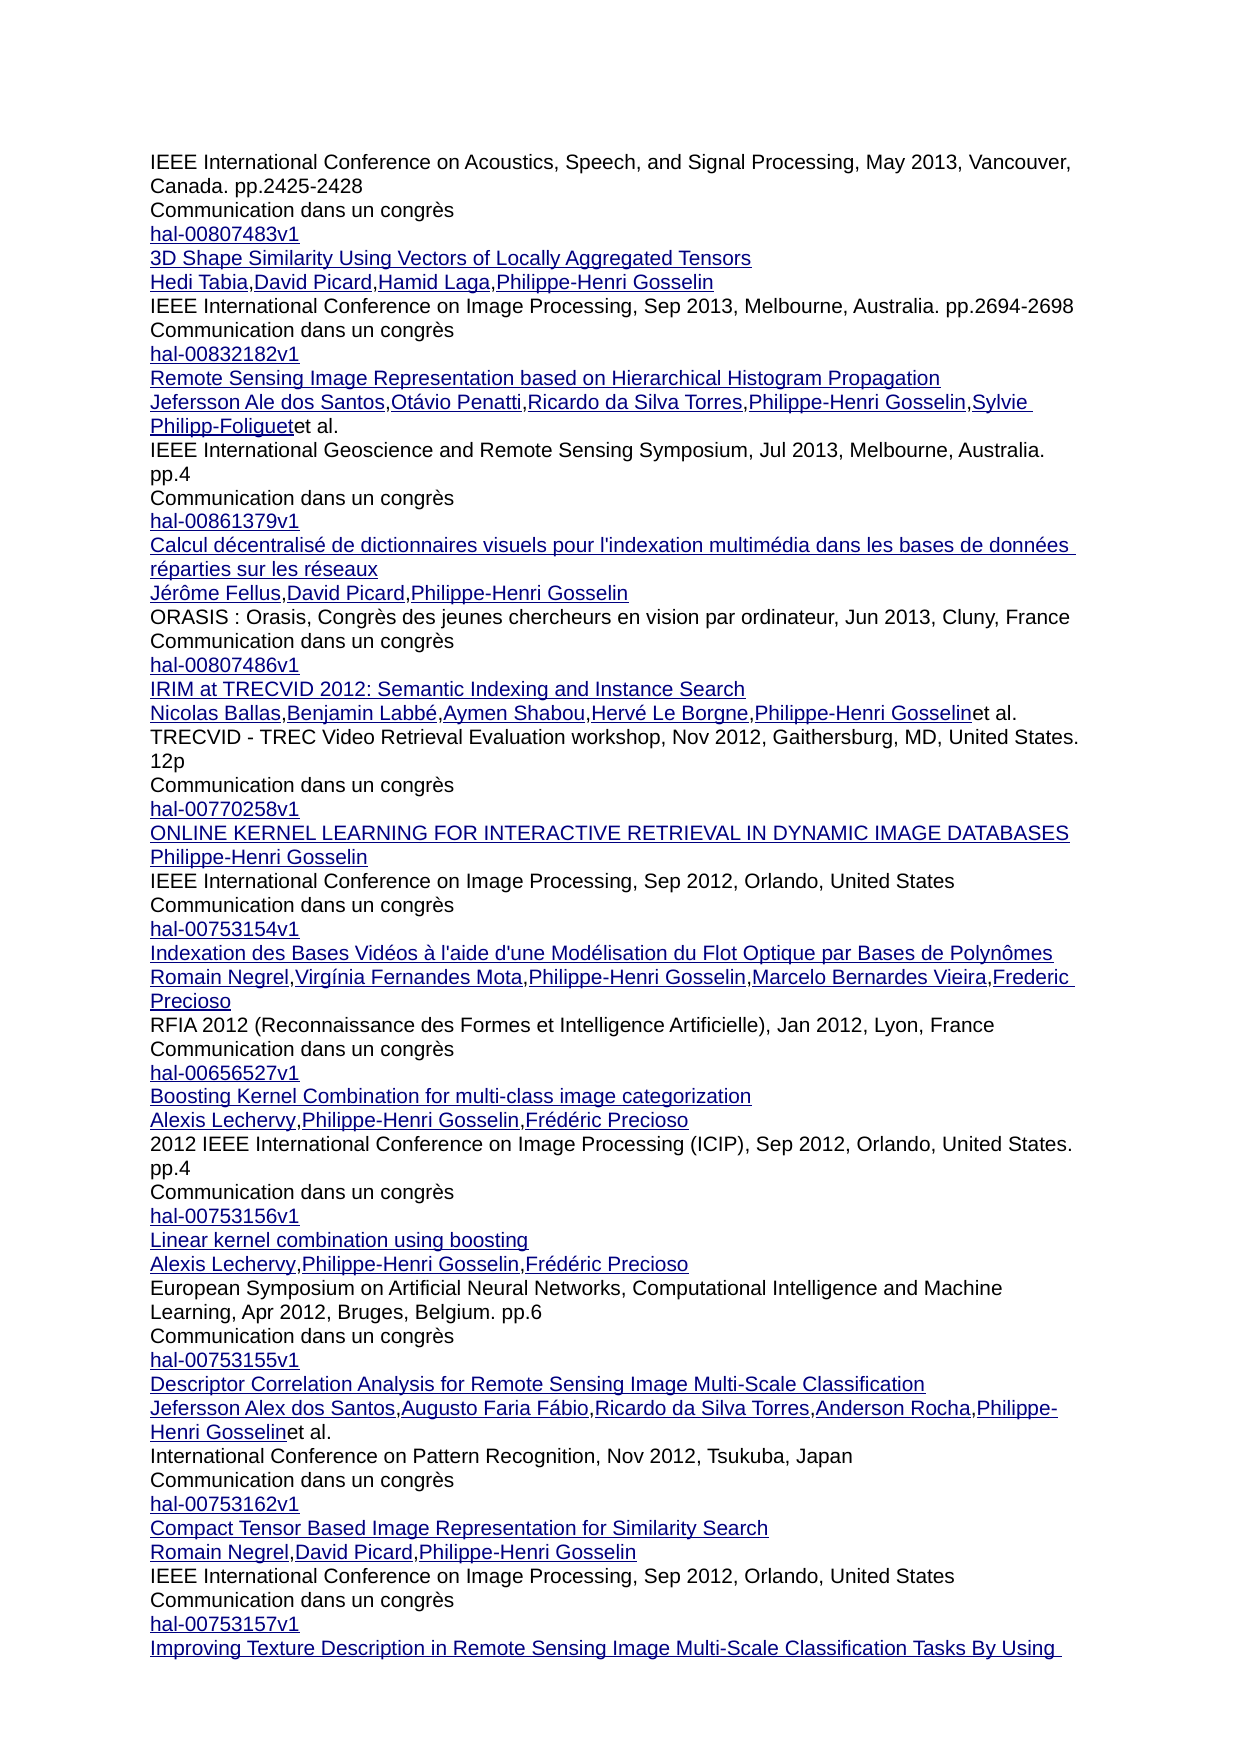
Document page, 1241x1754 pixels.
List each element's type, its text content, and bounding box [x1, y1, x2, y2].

table_cell Improving Texture Description in Remote Sensing Image Multi-Scale Classification Tasks By Using [150, 1635, 1090, 1659]
table_cell IRIM at TRECVID 2012: Semantic Indexing and Instance Search Nicolas Ballas,Benjamin Labbé,Aymen Shabou,Hervé Le Borgne,Philippe-Henri Gosselinet al. TRECVID - TREC Video Retrieval Evaluation workshop, Nov 2012, Gaithersburg, MD, United States. 12p Communication dans un congrès hal-00770258v1 [150, 677, 1090, 821]
table_cell Remote Sensing Image Representation based on Hierarchical Histogram Propagation Jefersson Ale dos Santos,Otávio Penatti,Ricardo da Silva Torres,Philippe-Henri Gosselin,Sylvie Philipp-Foliguetet al. IEEE International Geoscience and Remote Sensing Symposium, Jul 2013, Melbourne, Australia. pp.4 Communication dans un congrès hal-00861379v1 [150, 366, 1090, 533]
table_cell ONLINE KERNEL LEARNING FOR INTERACTIVE RETRIEVAL IN DYNAMIC IMAGE DATABASES Philippe-Henri Gosselin IEEE International Conference on Image Processing, Sep 2012, Orlando, United States Communication dans un congrès hal-00753154v1 [150, 821, 1090, 941]
table_cell IEEE International Conference on Acoustics, Speech, and Signal Processing, May 2013, Vancouver, Canada. pp.2425-2428 Communication dans un congrès hal-00807483v1 [150, 150, 1090, 246]
table_cell Indexation des Bases Vidéos à l'aide d'une Modélisation du Flot Optique par Bases de Polynômes Romain Negrel,Virgínia Fernandes Mota,Philippe-Henri Gosselin,Marcelo Bernardes Vieira,Frederic Precioso RFIA 2012 (Reconnaissance des Formes et Intelligence Artificielle), Jan 2012, Lyon, France Communication dans un congrès hal-00656527v1 [150, 941, 1090, 1084]
table_cell Calcul décentralisé de dictionnaires visuels pour l'indexation multimédia dans les bases de données réparties sur les réseaux Jérôme Fellus,David Picard,Philippe-Henri Gosselin ORASIS : Orasis, Congrès des jeunes chercheurs en vision par ordinateur, Jun 2013, Cluny, France Communication dans un congrès hal-00807486v1 [150, 533, 1090, 677]
table_cell Boosting Kernel Combination for multi-class image categorization Alexis Lechervy,Philippe-Henri Gosselin,Frédéric Precioso 2012 IEEE International Conference on Image Processing (ICIP), Sep 2012, Orlando, United States. pp.4 Communication dans un congrès hal-00753156v1 [150, 1084, 1090, 1228]
table_cell Linear kernel combination using boosting Alexis Lechervy,Philippe-Henri Gosselin,Frédéric Precioso European Symposium on Artificial Neural Networks, Computational Intelligence and Machine Learning, Apr 2012, Bruges, Belgium. pp.6 Communication dans un congrès hal-00753155v1 [150, 1228, 1090, 1372]
table_cell Compact Tensor Based Image Representation for Similarity Search Romain Negrel,David Picard,Philippe-Henri Gosselin IEEE International Conference on Image Processing, Sep 2012, Orlando, United States Communication dans un congrès hal-00753157v1 [150, 1516, 1090, 1635]
table_cell 3D Shape Similarity Using Vectors of Locally Aggregated Tensors Hedi Tabia,David Picard,Hamid Laga,Philippe-Henri Gosselin IEEE International Conference on Image Processing, Sep 2013, Melbourne, Australia. pp.2694-2698 Communication dans un congrès hal-00832182v1 [150, 246, 1090, 366]
table_cell Descriptor Correlation Analysis for Remote Sensing Image Multi-Scale Classification Jefersson Alex dos Santos,Augusto Faria Fábio,Ricardo da Silva Torres,Anderson Rocha,Philippe-Henri Gosselinet al. International Conference on Pattern Recognition, Nov 2012, Tsukuba, Japan Communication dans un congrès hal-00753162v1 [150, 1372, 1090, 1516]
